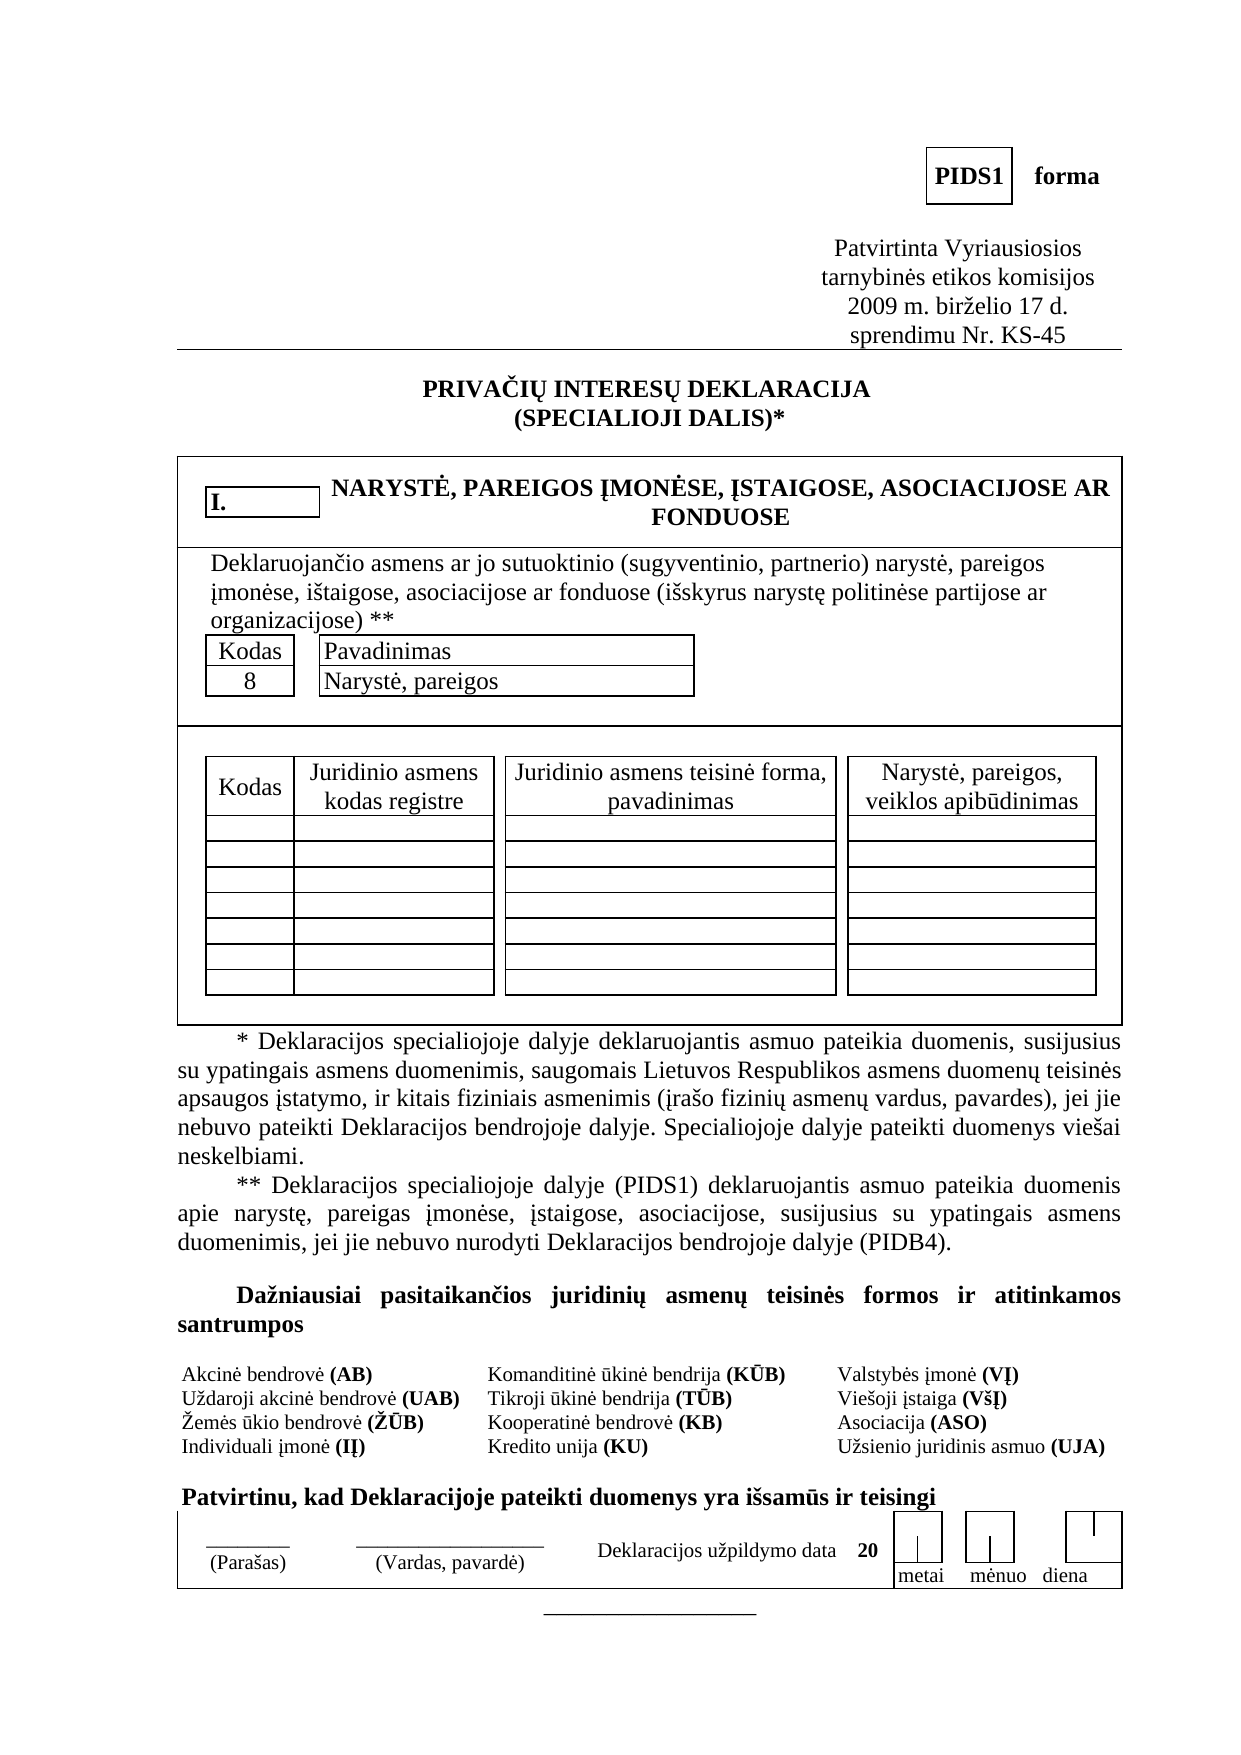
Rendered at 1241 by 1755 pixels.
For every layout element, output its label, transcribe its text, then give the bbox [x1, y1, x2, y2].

table_cell [295, 945, 493, 968]
table_cell [1097, 892, 1121, 917]
table_cell [178, 994, 1121, 1024]
table_cell [918, 1536, 941, 1562]
table_cell [1097, 969, 1121, 994]
table_cell [178, 548, 206, 634]
table_cell [207, 919, 293, 943]
table_cell [495, 917, 505, 943]
table_cell Patvirtinta Vyriausiosios tarnybinės etikos komisijos 2009 m. birželio 17 d. sprendimu Nr. KS-45 [794, 234, 1122, 348]
table_cell Deklaruojančio asmens ar jo sutuoktinio (sugyventinio, partnerio) narystė, pareigos įmonėse, ištaigose, asociacijose ar fonduose (išskyrus narystę politinėse partijose ar organizacijose) ** [206, 548, 1121, 634]
table_cell [495, 815, 505, 840]
table_cell [178, 917, 205, 943]
table_cell [849, 868, 1095, 892]
text ** Deklaracijos specialiojoje dalyje (PIDS1) deklaruojantis asmuo pateikia duomenis apie narystę, pareigas įmonėse, įstaigose, asociacijose, susijusius su ypatingais asmens duomenimis, jei jie nebuvo nurodyti Deklaracijos bendrojoje dalyje (PIDB4). [177, 1170, 1122, 1256]
table_cell [1097, 866, 1121, 892]
table_cell [849, 842, 1095, 866]
table_cell [506, 919, 835, 943]
table_cell 8 [207, 666, 293, 695]
table_cell [837, 840, 847, 866]
table_cell Kodas [207, 757, 293, 815]
table_cell [178, 943, 205, 968]
table_cell [1012, 203, 1122, 233]
table_cell [495, 756, 505, 815]
table_cell [991, 1536, 1013, 1562]
table_cell [895, 1536, 917, 1562]
table_header Komanditinė ūkinė bendrija (KŪB) [483, 1362, 833, 1386]
table_cell [178, 756, 205, 815]
table_cell I. [207, 488, 319, 516]
table_cell Viešoji įstaiga (VšĮ) [833, 1386, 1122, 1410]
table_cell [177, 263, 794, 348]
table_cell [1067, 1512, 1093, 1536]
table_header [177, 147, 794, 263]
table_cell [207, 893, 293, 917]
table_cell [178, 892, 205, 917]
table_cell [1015, 1511, 1038, 1536]
table_cell [206, 518, 319, 547]
table_cell [178, 815, 205, 840]
table_cell [178, 727, 1121, 756]
table_cell [1038, 1511, 1065, 1536]
table_cell [207, 868, 293, 892]
table_cell [1097, 756, 1121, 815]
table_cell [178, 665, 205, 695]
table_cell [495, 969, 505, 994]
table_cell [837, 917, 847, 943]
table_cell Juridinio asmens teisinė forma, pavadinimas [506, 757, 835, 815]
table_cell [178, 634, 205, 665]
table_cell [990, 1512, 1013, 1536]
table_cell [1097, 840, 1121, 866]
table_cell [295, 665, 319, 695]
table_cell [495, 866, 505, 892]
table_cell [178, 866, 205, 892]
table_cell [178, 840, 205, 866]
table_cell [295, 868, 493, 892]
table_cell [837, 943, 847, 968]
table_header Akcinė bendrovė (AB) [177, 1362, 483, 1386]
table_cell Uždaroji akcinė bendrovė (UAB) [177, 1386, 483, 1410]
table_cell [295, 893, 493, 917]
table_cell [295, 919, 493, 943]
table_cell [1015, 1536, 1038, 1562]
table_cell [849, 816, 1095, 840]
table_cell Kodas [207, 636, 293, 665]
table_cell Individuali įmonė (IĮ) [177, 1434, 483, 1458]
table_cell Asociacija (ASO) [833, 1410, 1122, 1434]
table_cell [207, 816, 293, 840]
table_cell [506, 816, 835, 840]
table_cell [849, 919, 1095, 943]
table_cell [943, 1536, 965, 1562]
table_cell [178, 695, 1121, 725]
table_cell Deklaracijos užpildymo data 20 [581, 1511, 893, 1587]
table_cell [1038, 1536, 1065, 1562]
table_cell [849, 945, 1095, 968]
table_cell Narystė, pareigos, veiklos apibūdinimas [849, 757, 1095, 815]
table_cell [837, 815, 847, 840]
table_cell Užsienio juridinis asmuo (UJA) [833, 1434, 1122, 1458]
table_cell ________ (Parašas) [178, 1511, 319, 1587]
table_cell mėnuo [966, 1562, 1038, 1587]
table_cell [207, 970, 293, 994]
table_cell Kredito unija (KU) [483, 1434, 833, 1458]
text Dažniausiai pasitaikančios juridinių asmenų teisinės formos ir atitinkamos santrumpos [177, 1280, 1122, 1337]
table_cell [295, 816, 493, 840]
table_cell [295, 634, 319, 665]
table_cell __________________ (Vardas, pavardė) [319, 1511, 581, 1587]
table_cell [495, 892, 505, 917]
table_cell [837, 892, 847, 917]
table_cell [1094, 1536, 1121, 1562]
table_cell Kooperatinė bendrovė (KB) [483, 1410, 833, 1434]
table_cell [837, 756, 847, 815]
table_cell [927, 205, 1012, 233]
table_cell Narystė, pareigos [320, 666, 693, 695]
table_cell [178, 516, 206, 547]
table_cell [506, 842, 835, 866]
table_header forma [1013, 147, 1122, 203]
table_cell [837, 969, 847, 994]
table_cell [506, 970, 835, 994]
table_header [794, 147, 926, 203]
table_cell Pavadinimas [320, 636, 693, 665]
table_header Patvirtinu, kad Deklaracijoje pateikti duomenys yra išsamūs ir teisingi [177, 1482, 1122, 1511]
text * Deklaracijos specialiojoje dalyje deklaruojantis asmuo pateikia duomenis, susijusius su ypatingais asmens duomenimis, saugomais Lietuvos Respublikos asmens duomenų teisinės apsaugos įstatymo, ir kitais fiziniais asmenimis (įrašo fizinių asmenų vardus, pavardes), jei jie nebuvo pateikti Deklaracijos bendrojoje dalyje. Specialiojoje dalyje pateikti duomenys viešai neskelbiami. [177, 1026, 1122, 1170]
table_cell [207, 842, 293, 866]
table_cell [1097, 917, 1121, 943]
table_header Valstybės įmonė (VĮ) [833, 1362, 1122, 1386]
table_cell [918, 1512, 941, 1536]
table_cell [295, 970, 493, 994]
text PRIVAČIŲ INTERESŲ DEKLARACIJA [177, 374, 1122, 403]
table_cell [207, 945, 293, 968]
table_cell [849, 893, 1095, 917]
table_header PIDS1 [927, 148, 1011, 203]
table_cell Juridinio asmens kodas registre [295, 757, 493, 815]
table_header NARYSTĖ, PAREIGOS ĮMONĖSE, ĮSTAIGOSE, ASOCIACIJOSE AR FONDUOSE [319, 457, 1121, 547]
table_cell [794, 203, 927, 233]
table_cell Žemės ūkio bendrovė (ŽŪB) [177, 1410, 483, 1434]
table_cell [506, 868, 835, 892]
table_cell [1097, 815, 1121, 840]
table_header [178, 457, 206, 486]
table_cell diena [1038, 1562, 1121, 1587]
table_cell [1067, 1536, 1094, 1562]
table_cell [695, 665, 1121, 695]
table_cell [967, 1512, 990, 1536]
table_cell [895, 1512, 918, 1536]
table_cell [943, 1511, 965, 1536]
table_cell [495, 840, 505, 866]
table_cell [178, 486, 205, 516]
table_cell [495, 943, 505, 968]
table_header [206, 457, 319, 486]
table_cell Tikroji ūkinė bendrija (TŪB) [483, 1386, 833, 1410]
table_cell [1095, 1512, 1121, 1536]
table_cell [506, 945, 835, 968]
text _________________ [177, 1589, 1122, 1618]
table_cell [506, 893, 835, 917]
table_cell [837, 866, 847, 892]
table_cell [695, 634, 1121, 665]
table_cell [1097, 943, 1121, 968]
table_cell metai [895, 1562, 966, 1587]
table_cell [967, 1536, 989, 1562]
table_cell [295, 842, 493, 866]
text (SPECIALIOJI DALIS)* [177, 403, 1122, 432]
table_cell [178, 969, 205, 994]
table_cell [849, 970, 1095, 994]
